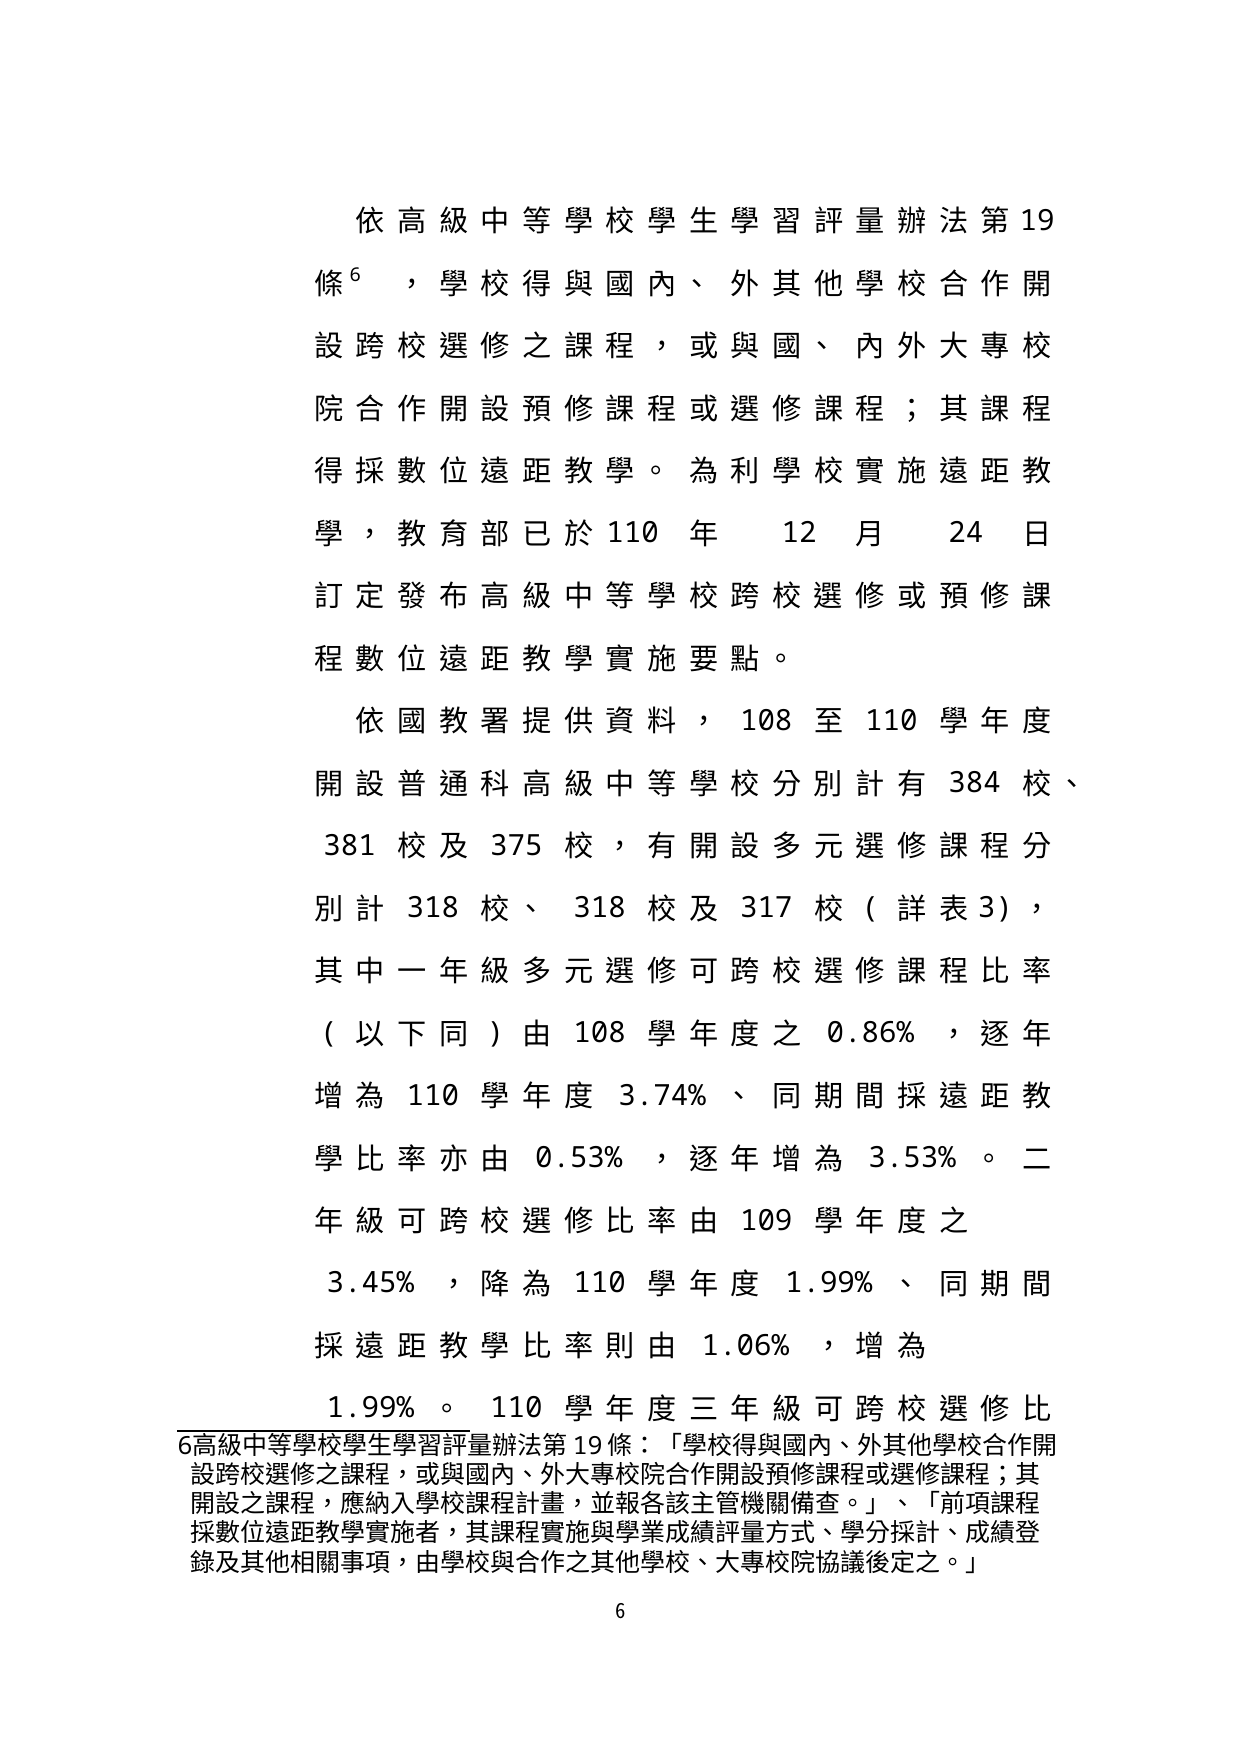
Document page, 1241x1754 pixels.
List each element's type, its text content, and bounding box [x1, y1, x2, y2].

text 高級中等學校學生學習評量辦法第19條：「學校得與國內、外其他學校合作開設跨校選修之課程，或與國內、外大專校院合作開設預修課程或選修課程；其開設之課程，應納入學校課程計畫，並報各該主管機關備查。」、「前項課程採數位遠距教學實施者，其課程實施與學業成績評量方式、學分採計、成績登錄及其他相關事項，由學校與合作之其他學校、大專校院協議後定之。」 [177, 1431, 1063, 1577]
text 依高級中等學校學生學習評量辦法第19條，學校得與國內、外其他學校合作開設跨校選修之課程，或與國、內外大專校院合作開設預修課程或選修課程；其課程得採數位遠距教學。為利學校實施遠距教學，教育部已於110 年 12 月 24 日訂定發布高級中等學校跨校選修或預修課程數位遠距教學實施要點。 [271, 177, 1058, 677]
text 依國教署提供資料，108至110學年度開設普通科高級中等學校分別計有384校、381校及375校，有開設多元選修課程分別計318校、318校及317校(詳表3)，其中一年級多元選修可跨校選修課程比率(以下同)由108學年度之0.86%，逐年增為110學年度3.74%、同期間採遠距教學比率亦由0.53%，逐年增為3.53%。二年級可跨校選修比率由109學年度之3.45%，降為110學年度1.99%、同期間採遠距教學比率則由1.06%，增為1.99%。110學年度三年級可跨校選修比率為1.12%、採遠距教學比率為1.16%。多元選修採跨校選修與遠距教學之課程比率雖呈概增，然各學年皆未達4%，恐不利偏遠地區及小規模學校學生跨校適性選修課程。 [271, 677, 1058, 1427]
